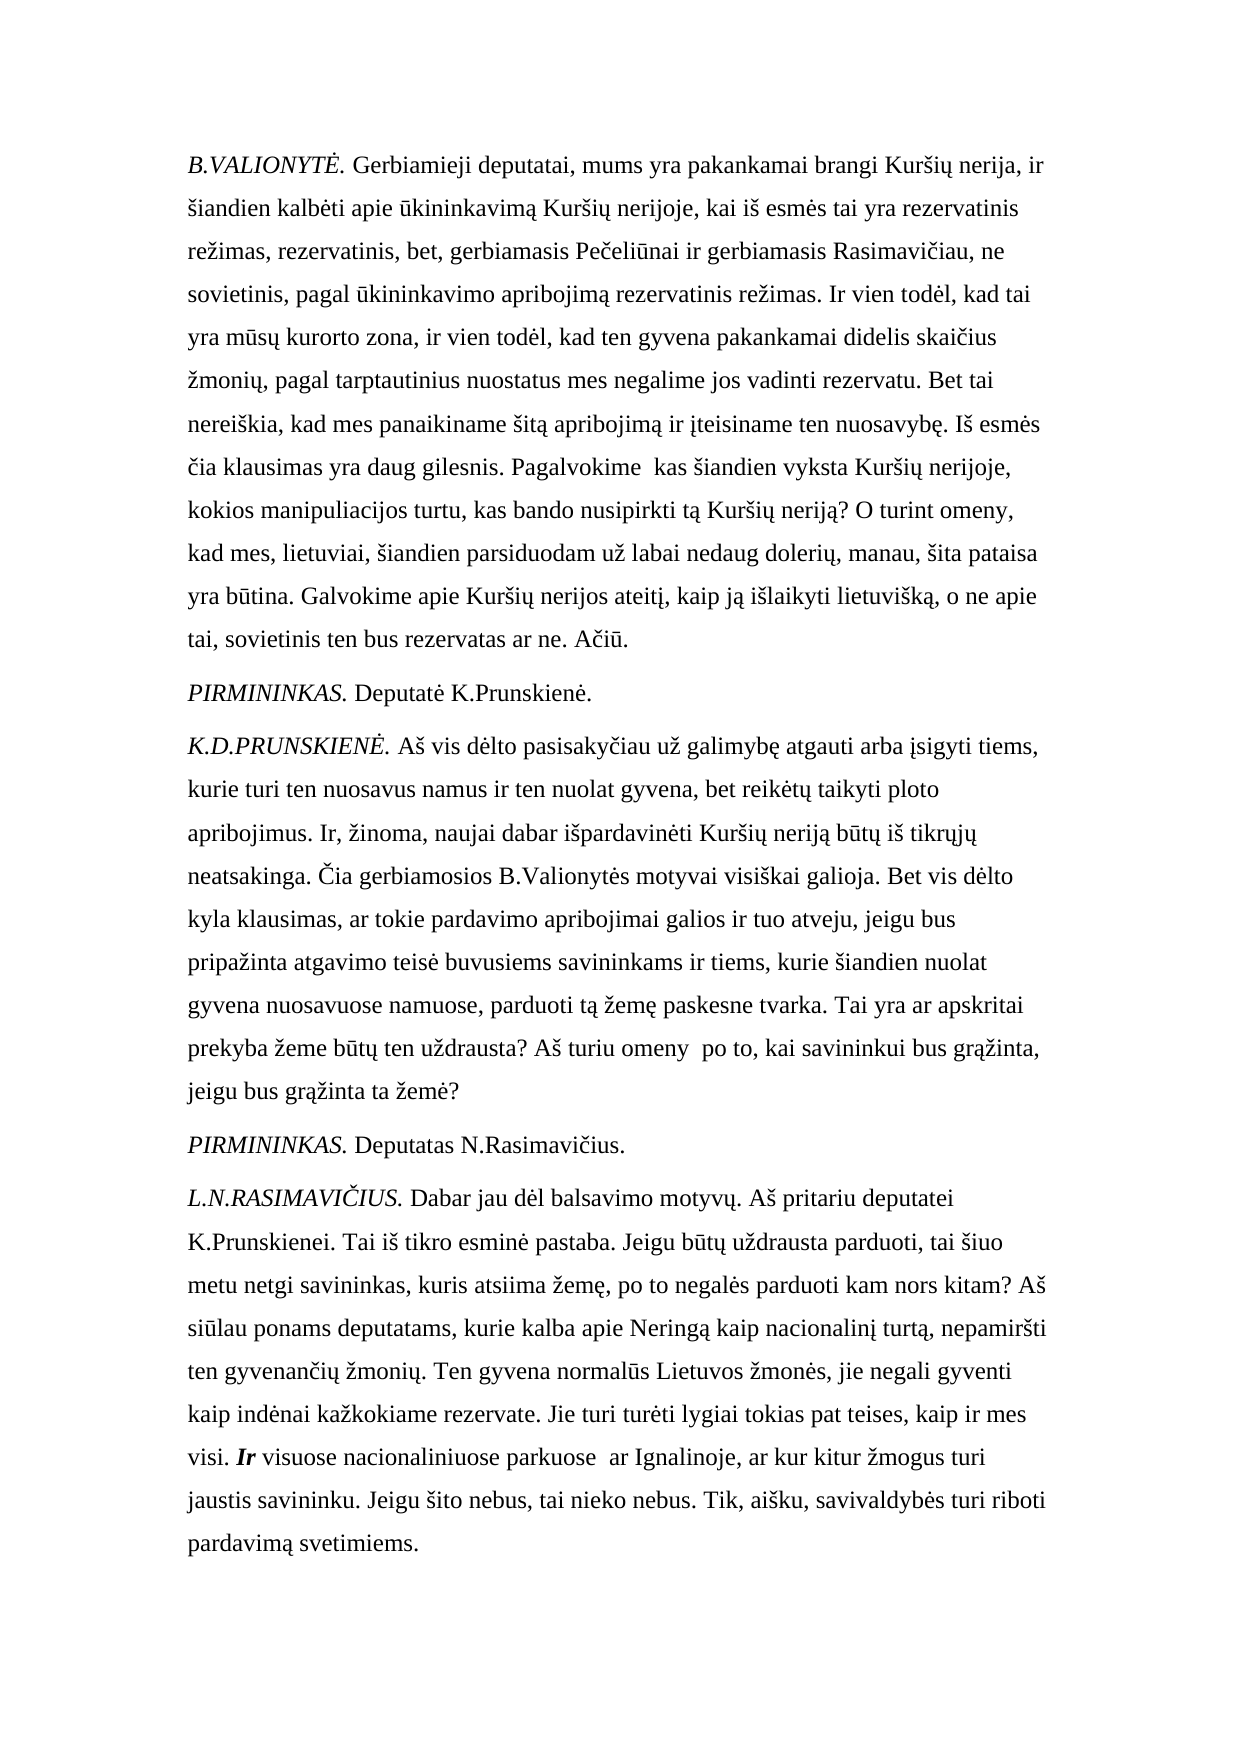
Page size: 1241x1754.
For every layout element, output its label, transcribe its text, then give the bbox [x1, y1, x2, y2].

text PIRMININKAS. Deputatas N.Rasimavičius. [187, 1130, 1053, 1159]
text B.VALIONYTĖ. Gerbiamieji deputatai, mums yra pakankamai brangi Kuršių nerija, ir šiandien kalbėti apie ūkininkavimą Kuršių nerijoje, kai iš esmės tai yra rezervatinis režimas, rezervatinis, bet, gerbiamasis Pečeliūnai ir gerbiamasis Rasimavičiau, ne sovietinis, pagal ūkininkavimo apribojimą rezervatinis režimas. Ir vien todėl, kad tai yra mūsų kurorto zona, ir vien todėl, kad ten gyvena pakankamai didelis skaičius žmonių, pagal tarptautinius nuostatus mes negalime jos vadinti rezervatu. Bet tai nereiškia, kad mes panaikiname šitą apribojimą ir įteisiname ten nuosavybę. Iš esmės čia klausimas yra daug gilesnis. Pagalvokime kas šiandien vyksta Kuršių nerijoje, kokios manipuliacijos turtu, kas bando nusipirkti tą Kuršių neriją? O turint omeny, kad mes, lietuviai, šiandien parsiduodam už labai nedaug dolerių, manau, šita pataisa yra būtina. Galvokime apie Kuršių nerijos ateitį, kaip ją išlaikyti lietuvišką, o ne apie tai, sovietinis ten bus rezervatas ar ne. Ačiū. [187, 150, 1053, 653]
text L.N.RASIMAVIČIUS. Dabar jau dėl balsavimo motyvų. Aš pritariu deputatei K.Prunskienei. Tai iš tikro esminė pastaba. Jeigu būtų uždrausta parduoti, tai šiuo metu netgi savininkas, kuris atsiima žemę, po to negalės parduoti kam nors kitam? Aš siūlau ponams deputatams, kurie kalba apie Neringą kaip nacionalinį turtą, nepamiršti ten gyvenančių žmonių. Ten gyvena normalūs Lietuvos žmonės, jie negali gyventi kaip indėnai kažkokiame rezervate. Jie turi turėti lygiai tokias pat teises, kaip ir mes visi. Ir visuose nacionaliniuose parkuose ar Ignalinoje, ar kur kitur žmogus turi jaustis savininku. Jeigu šito nebus, tai nieko nebus. Tik, aišku, savivaldybės turi riboti pardavimą svetimiems. [187, 1183, 1053, 1557]
text K.D.PRUNSKIENĖ. Aš vis dėlto pasisakyčiau už galimybę atgauti arba įsigyti tiems, kurie turi ten nuosavus namus ir ten nuolat gyvena, bet reikėtų taikyti ploto apribojimus. Ir, žinoma, naujai dabar išpardavinėti Kuršių neriją būtų iš tikrųjų neatsakinga. Čia gerbiamosios B.Valionytės motyvai visiškai galioja. Bet vis dėlto kyla klausimas, ar tokie pardavimo apribojimai galios ir tuo atveju, jeigu bus pripažinta atgavimo teisė buvusiems savininkams ir tiems, kurie šiandien nuolat gyvena nuosavuose namuose, parduoti tą žemę paskesne tvarka. Tai yra ar apskritai prekyba žeme būtų ten uždrausta? Aš turiu omeny po to, kai savininkui bus grąžinta, jeigu bus grąžinta ta žemė? [187, 731, 1053, 1105]
text PIRMININKAS. Deputatė K.Prunskienė. [187, 678, 1053, 707]
